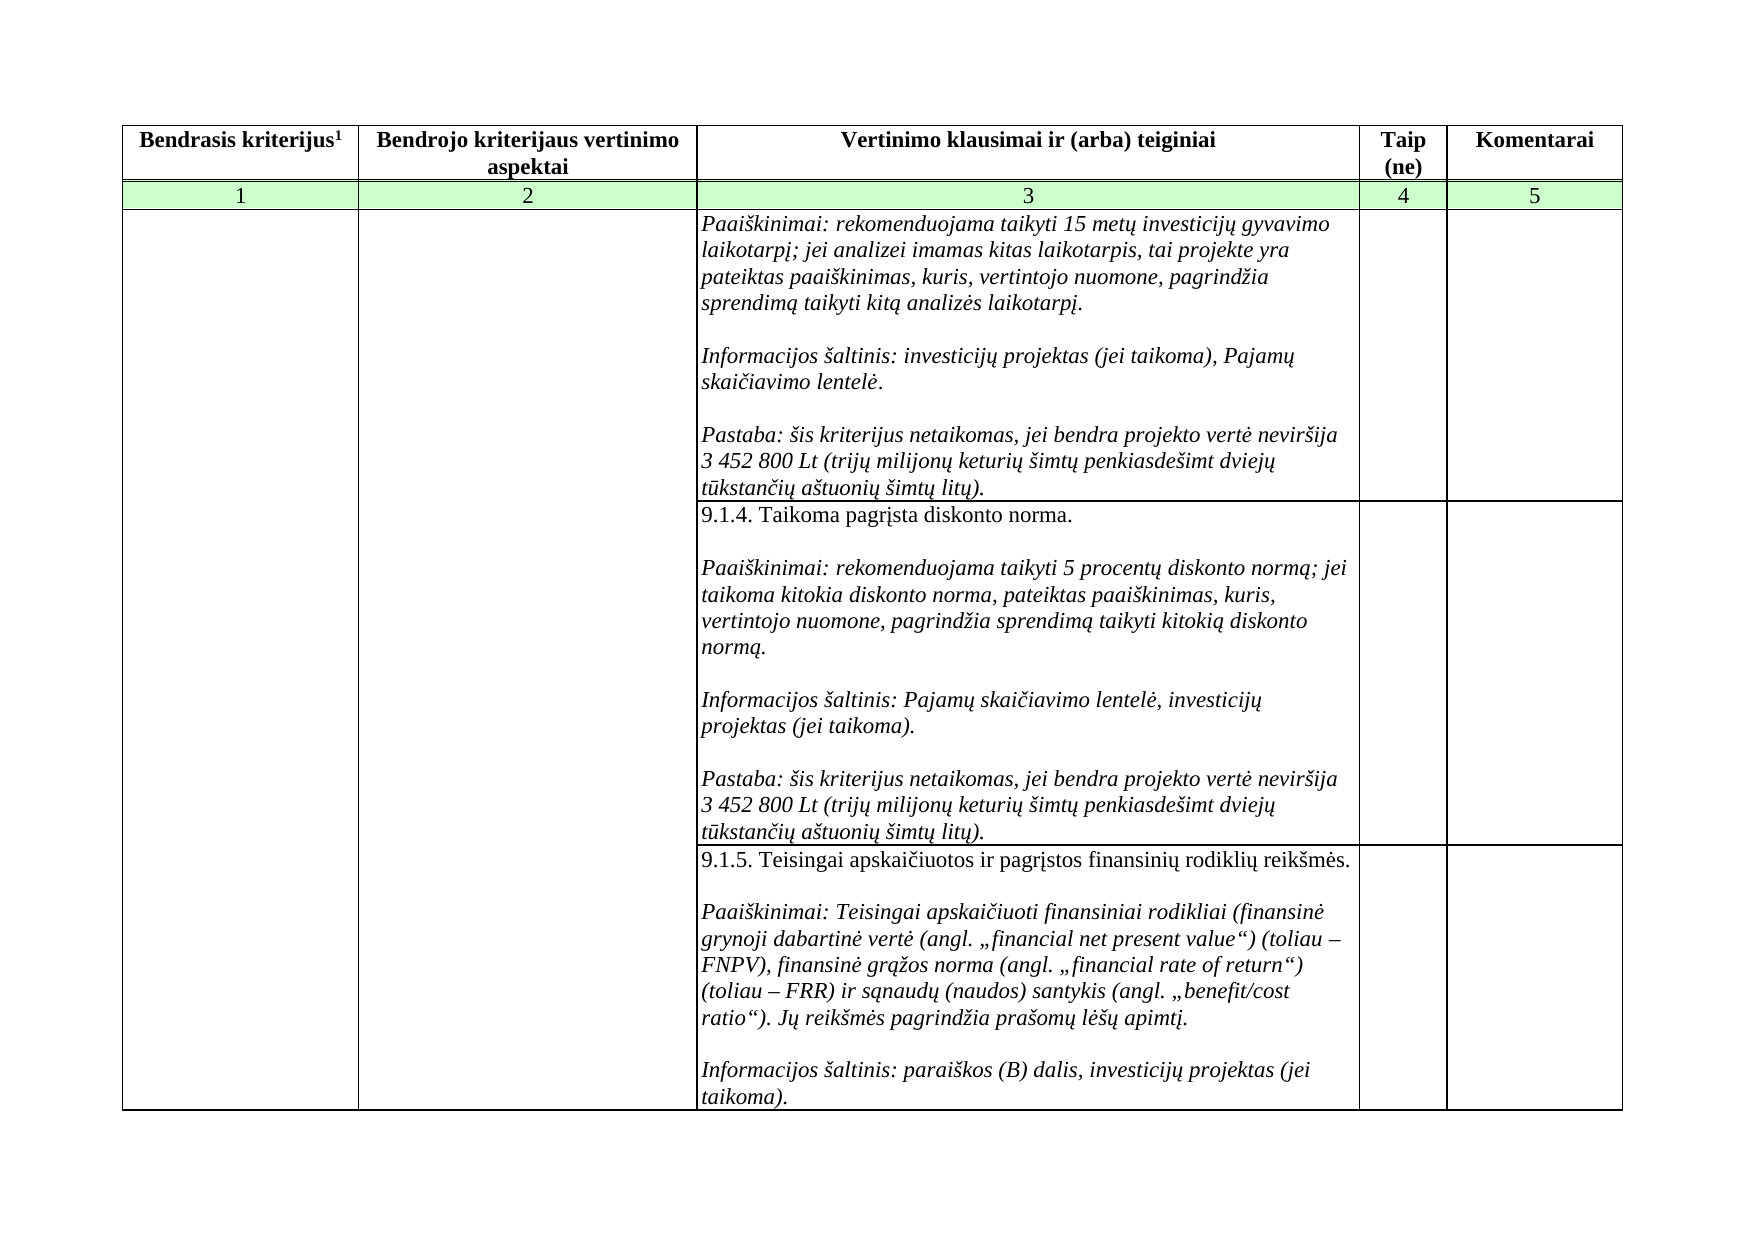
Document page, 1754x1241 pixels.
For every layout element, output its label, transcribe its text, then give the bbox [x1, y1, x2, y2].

table_cell [1448, 846, 1622, 1109]
table_cell 4 [1360, 182, 1446, 208]
table_cell [359, 210, 696, 1109]
table_cell 1 [123, 182, 358, 208]
table_header Bendrasis kriterijus1 [123, 126, 358, 179]
table_cell [123, 210, 358, 1109]
table_header Bendrojo kriterijaus vertinimo aspektai [359, 126, 696, 179]
table_header Taip (ne) [1360, 126, 1446, 179]
table_cell 3 [698, 182, 1359, 208]
table_cell 9.1.5. Teisingai apskaičiuotos ir pagrįstos finansinių rodiklių reikšmės. Paaiškinimai: Teisingai apskaičiuoti finansiniai rodikliai (finansinė grynoji dabartinė vertė (angl. „financial net present value“) (toliau – FNPV), finansinė grąžos norma (angl. „financial rate of return“) (toliau – FRR) ir sąnaudų (naudos) santykis (angl. „benefit/cost ratio“). Jų reikšmės pagrindžia prašomų lėšų apimtį. Informacijos šaltinis: paraiškos (B) dalis, investicijų projektas (jei taikoma). [698, 846, 1359, 1109]
table_cell 9.1.4. Taikoma pagrįsta diskonto norma. Paaiškinimai: rekomenduojama taikyti 5 procentų diskonto normą; jei taikoma kitokia diskonto norma, pateiktas paaiškinimas, kuris, vertintojo nuomone, pagrindžia sprendimą taikyti kitokią diskonto normą. Informacijos šaltinis: Pajamų skaičiavimo lentelė, investicijų projektas (jei taikoma). Pastaba: šis kriterijus netaikomas, jei bendra projekto vertė neviršija 3 452 800 Lt (trijų milijonų keturių šimtų penkiasdešimt dviejų tūkstančių aštuonių šimtų litų). [698, 502, 1359, 844]
table_cell 5 [1448, 182, 1622, 208]
table_header Komentarai [1448, 126, 1622, 179]
table_cell [1360, 846, 1446, 1109]
table_cell [1448, 502, 1622, 844]
table_cell 2 [359, 182, 696, 208]
table_cell [1360, 502, 1446, 844]
table_cell [1448, 210, 1622, 500]
table_header Vertinimo klausimai ir (arba) teiginiai [698, 126, 1359, 179]
table_cell Paaiškinimai: rekomenduojama taikyti 15 metų investicijų gyvavimo laikotarpį; jei analizei imamas kitas laikotarpis, tai projekte yra pateiktas paaiškinimas, kuris, vertintojo nuomone, pagrindžia sprendimą taikyti kitą analizės laikotarpį. Informacijos šaltinis: investicijų projektas (jei taikoma), Pajamų skaičiavimo lentelė. Pastaba: šis kriterijus netaikomas, jei bendra projekto vertė neviršija 3 452 800 Lt (trijų milijonų keturių šimtų penkiasdešimt dviejų tūkstančių aštuonių šimtų litų). [698, 210, 1359, 500]
table_cell [1360, 210, 1446, 500]
